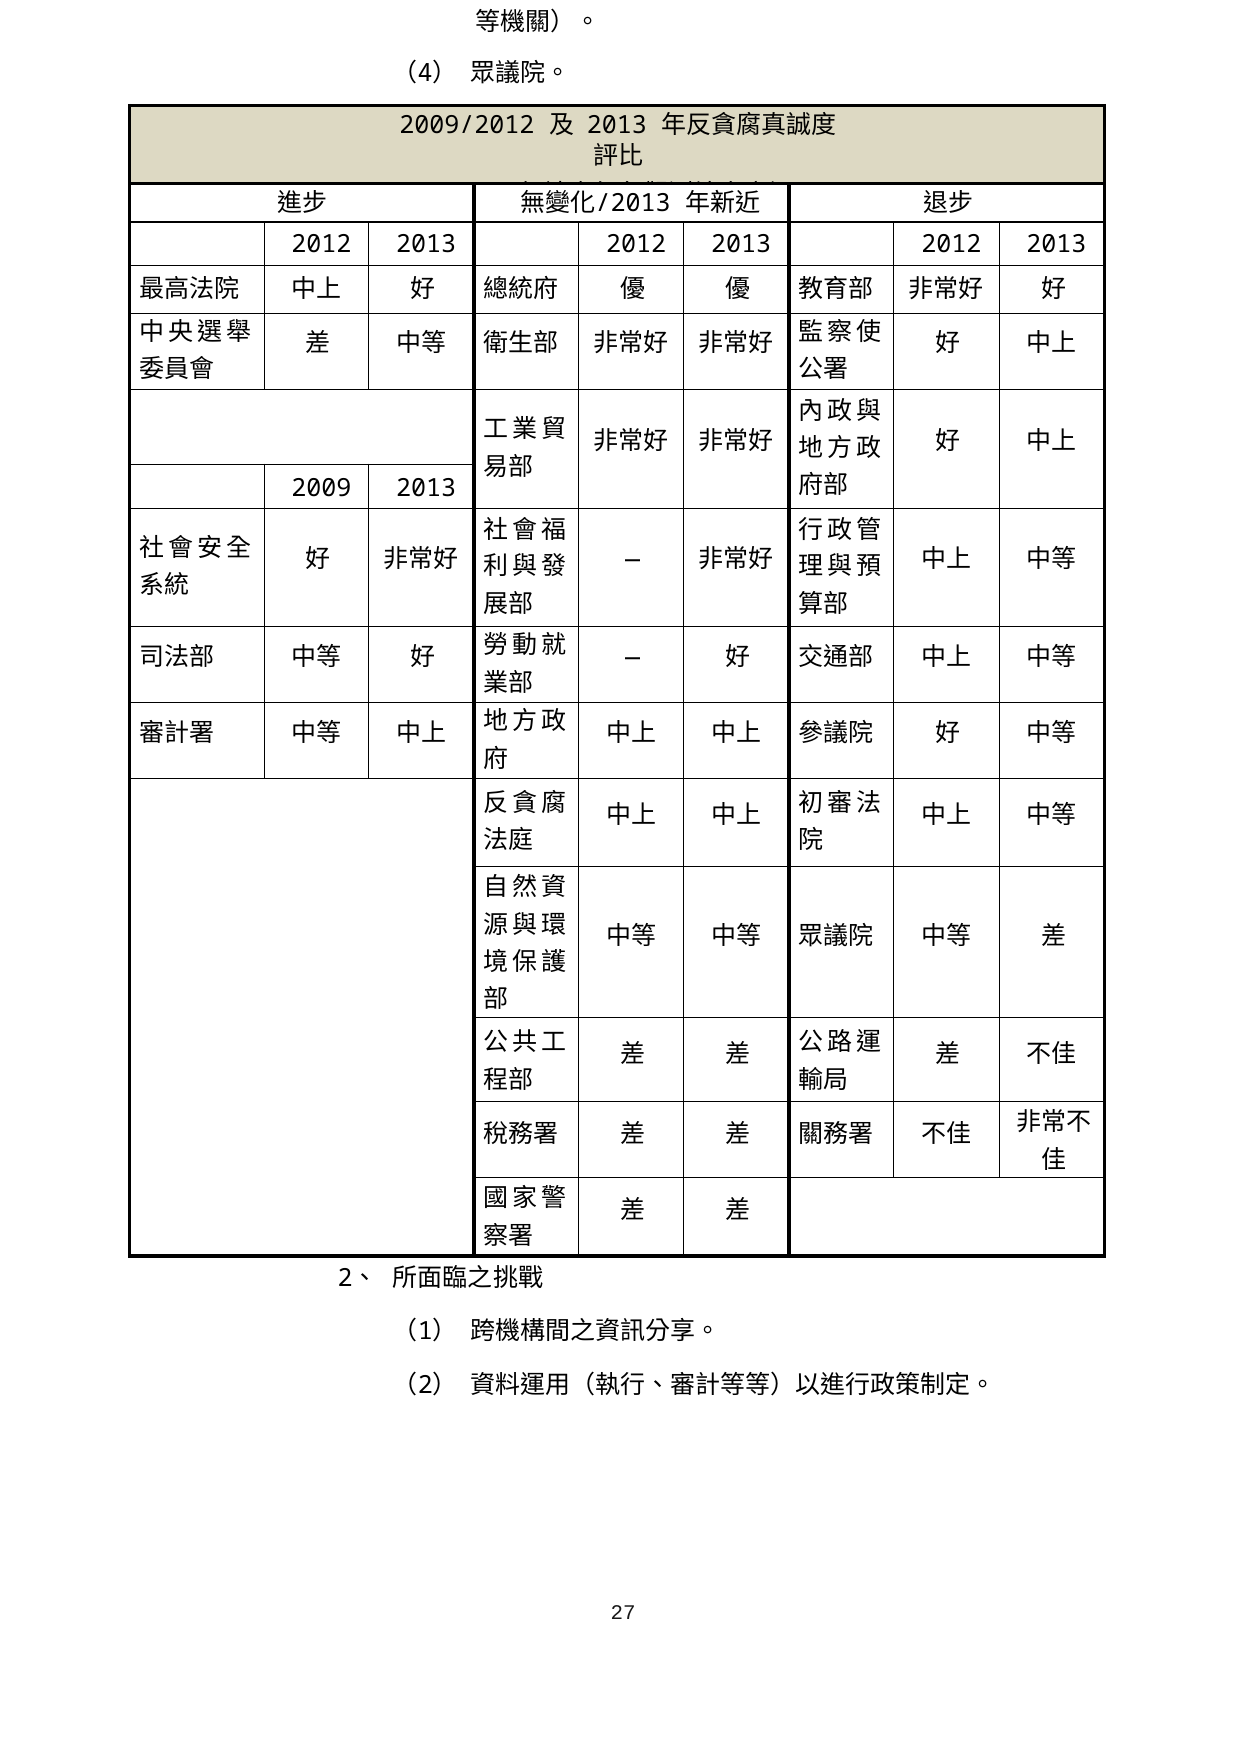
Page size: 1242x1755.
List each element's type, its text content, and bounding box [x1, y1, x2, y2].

table_header 2009/2012 及 2013 年反貪腐真誠度評比 2013 年社會氣象觀測站貪腐調查 [131, 107, 1103, 182]
table_cell 不佳 [894, 1102, 999, 1177]
table_cell 差 [579, 1102, 683, 1177]
table_cell 2013 [369, 223, 472, 265]
table_cell 地方政 府 [476, 703, 578, 778]
table_cell 2013 [1000, 223, 1103, 265]
table_cell 好 [894, 390, 999, 508]
table_cell [131, 223, 264, 265]
table_cell 好 [684, 627, 787, 702]
table_cell 中等 [894, 867, 999, 1017]
table_cell 中上 [369, 703, 472, 778]
table_cell 中上 [1000, 314, 1103, 389]
table_cell 中等 [369, 314, 472, 389]
table_cell 中上 [1000, 390, 1103, 508]
table_cell 社會福 利與發 展部 [476, 509, 578, 626]
table_cell 非常好 [579, 314, 683, 389]
table_cell 好 [265, 509, 368, 626]
table_cell 進步 [131, 185, 472, 221]
table_cell 非常好 [684, 509, 787, 626]
table_cell 中等 [1000, 779, 1103, 866]
table_cell 中等 [684, 867, 787, 1017]
table_cell 中等 [265, 627, 368, 702]
table_cell 差 [684, 1102, 787, 1177]
table_cell [131, 390, 472, 463]
table_cell 中上 [894, 779, 999, 866]
table_cell 初審法 院 [791, 779, 893, 866]
text （1） 跨機構間之資訊分享。 [392, 1311, 1125, 1347]
text 2、 所面臨之挑戰 [337, 1259, 1125, 1293]
table_cell 中上 [894, 627, 999, 702]
table_cell 無變化/2013 年新近 [476, 185, 787, 221]
text （2） 資料運用（執行、審計等等）以進行政策制定。 [392, 1364, 1125, 1401]
text 等機關）。 [463, 0, 587, 35]
table_cell 中等 [1000, 627, 1103, 702]
table_cell 監察使 公署 [791, 314, 893, 389]
table_cell 內政與 地方政 府部 [791, 390, 893, 508]
table_cell 中上 [684, 779, 787, 866]
table_cell 中上 [684, 703, 787, 778]
table_cell 好 [369, 266, 472, 313]
table_cell 中等 [1000, 509, 1103, 626]
table_cell 中上 [894, 509, 999, 626]
table_cell 非常好 [684, 390, 787, 508]
table_cell 非常好 [894, 266, 999, 313]
table_cell 中央選舉 委員會 [131, 314, 264, 389]
table_cell 差 [579, 1178, 683, 1254]
table_cell 好 [369, 627, 472, 702]
table_cell [791, 1178, 1103, 1254]
table_cell 好 [894, 314, 999, 389]
table_cell 2012 [579, 223, 683, 265]
table_cell 工業貿 易部 [476, 390, 578, 508]
text （4） 眾議院。 [392, 52, 1125, 88]
table_cell 衛生部 [476, 314, 578, 389]
table_cell 眾議院 [791, 867, 893, 1017]
table_cell 行政管 理與預 算部 [791, 509, 893, 626]
table_cell 參議院 [791, 703, 893, 778]
table_cell 中等 [1000, 703, 1103, 778]
table_cell 非常好 [684, 314, 787, 389]
table_cell 公路運 輸局 [791, 1018, 893, 1101]
table_cell 差 [684, 1018, 787, 1101]
table_cell 國家警 察署 [476, 1178, 578, 1254]
table_cell 反貪腐 法庭 [476, 779, 578, 866]
table_cell 中等 [265, 703, 368, 778]
table_cell 不佳 [1000, 1018, 1103, 1101]
table_cell 交通部 [791, 627, 893, 702]
table_cell 2009 [265, 465, 368, 508]
table_cell 非常好 [369, 509, 472, 626]
table_cell 中上 [579, 779, 683, 866]
table_cell 教育部 [791, 266, 893, 313]
table_cell 好 [1000, 266, 1103, 313]
table_cell 2013 [369, 465, 472, 508]
table_cell [131, 465, 264, 508]
table_cell 自然資 源與環 境保護 部 [476, 867, 578, 1017]
table_cell 社會安全 系統 [131, 509, 264, 626]
table_cell [791, 223, 893, 265]
table_cell 非常不 佳 [1000, 1102, 1103, 1177]
table_cell 公共工 程部 [476, 1018, 578, 1101]
table_cell 勞動就 業部 [476, 627, 578, 702]
table_cell 審計署 [131, 703, 264, 778]
table_cell — [579, 509, 683, 626]
table_cell [476, 223, 578, 265]
table_cell 優 [579, 266, 683, 313]
table_cell 2012 [265, 223, 368, 265]
table_cell 總統府 [476, 266, 578, 313]
table_cell 最高法院 [131, 266, 264, 313]
table_cell 好 [894, 703, 999, 778]
table_cell 稅務署 [476, 1102, 578, 1177]
table_cell 2013 [684, 223, 787, 265]
table_cell 差 [894, 1018, 999, 1101]
table_cell 差 [265, 314, 368, 389]
table_cell — [579, 627, 683, 702]
table_cell 中上 [579, 703, 683, 778]
table_cell 退步 [791, 185, 1103, 221]
table_cell 2012 [894, 223, 999, 265]
table_cell 中上 [265, 266, 368, 313]
table_cell 關務署 [791, 1102, 893, 1177]
table_cell 差 [1000, 867, 1103, 1017]
table_cell 優 [684, 266, 787, 313]
table_cell 差 [579, 1018, 683, 1101]
table_cell 差 [684, 1178, 787, 1254]
table_cell 非常好 [579, 390, 683, 508]
table_cell [131, 779, 472, 1254]
table_cell 司法部 [131, 627, 264, 702]
table_cell 中等 [579, 867, 683, 1017]
